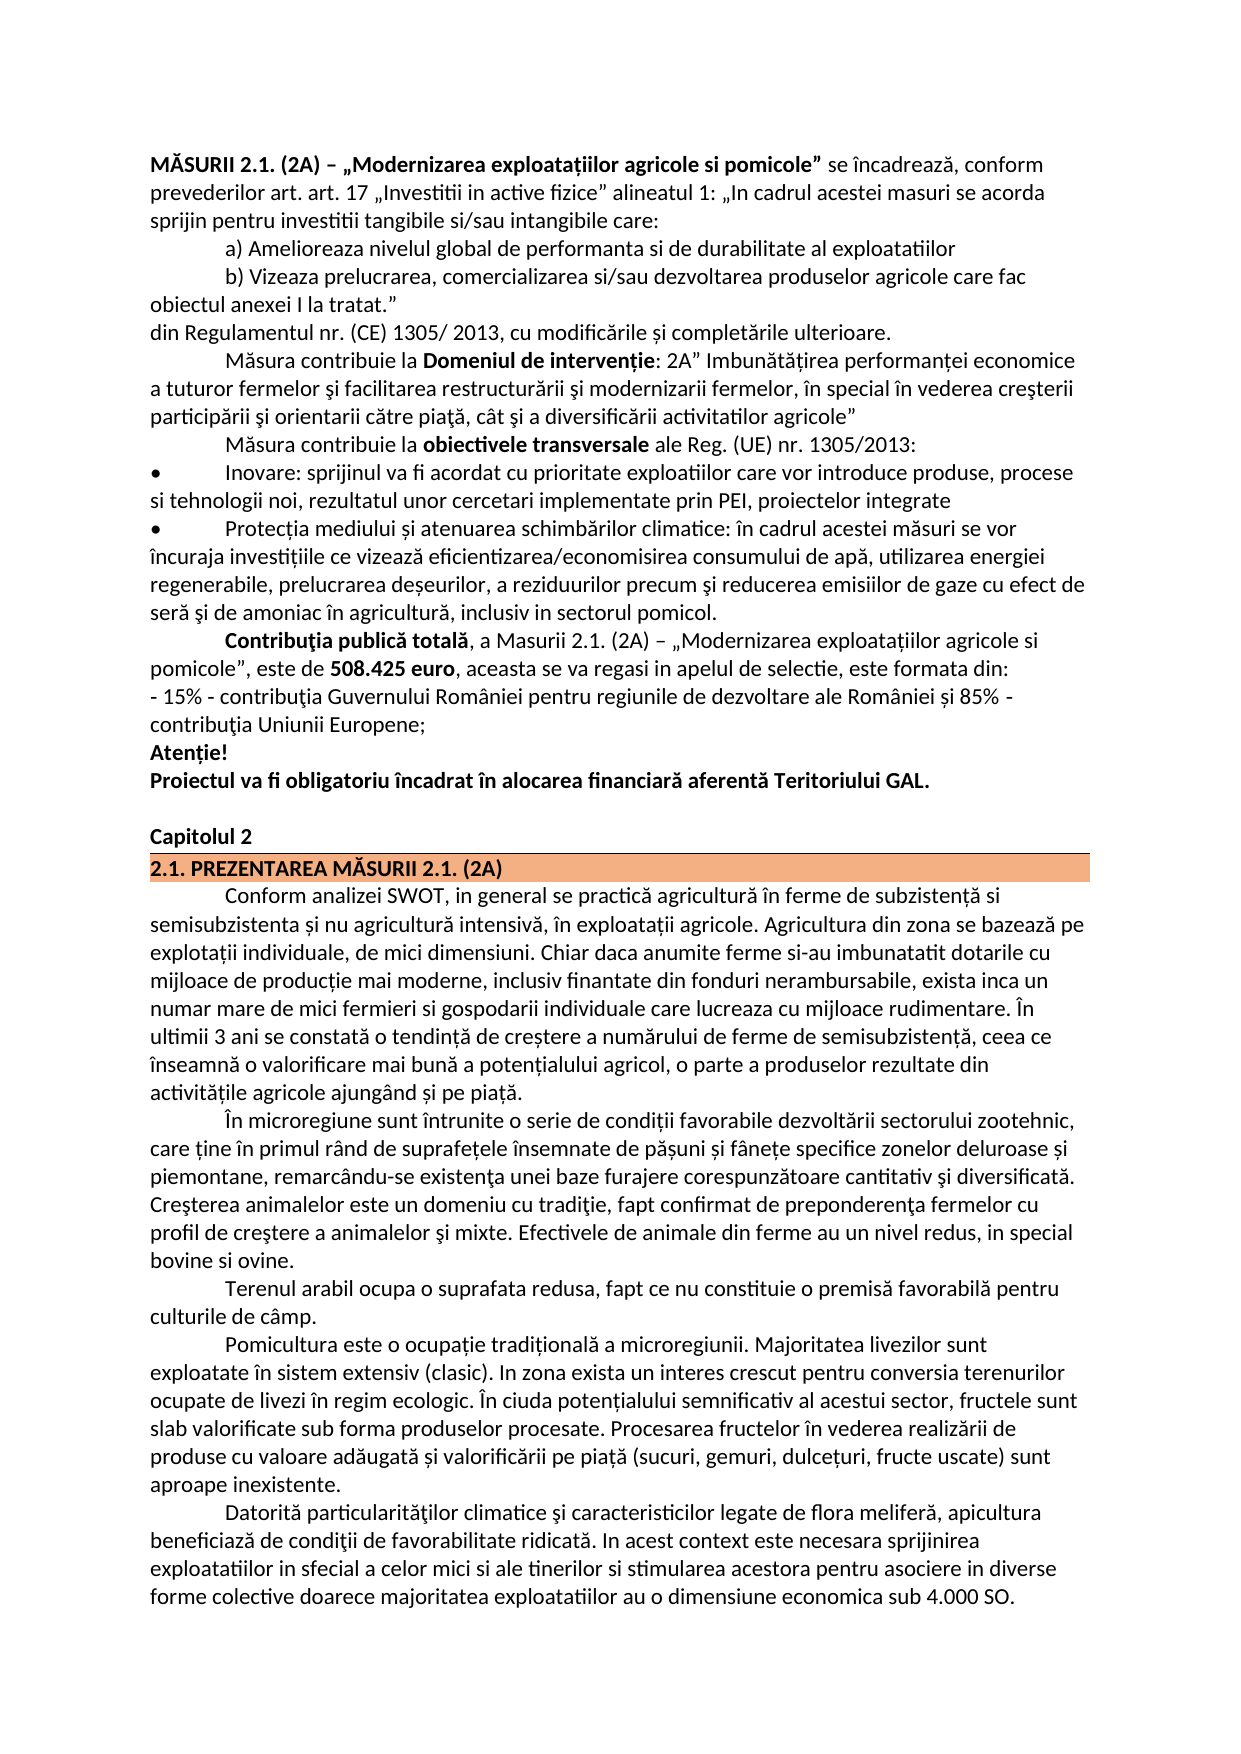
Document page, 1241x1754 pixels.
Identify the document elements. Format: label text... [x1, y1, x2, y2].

text Capitolul 2 [150, 822, 1090, 853]
text Conform analizei SWOT, in general se practică agricultură în ferme de subzistență si semisubzistenta și nu agricultură intensivă, în exploatații agricole. Agricultura din zona se bazează pe explotații individuale, de mici dimensiuni. Chiar daca anumite ferme si-au imbunatatit dotarile cu mijloace de producție mai moderne, inclusiv finantate din fonduri nerambursabile, exista inca un numar mare de mici fermieri si gospodarii individuale care lucreaza cu mijloace rudimentare. În ultimii 3 ani se constată o tendință de creștere a numărului de ferme de semisubzistență, ceea ce înseamnă o valorificare mai bună a potențialului agricol, o parte a produselor rezultate din activitățile agricole ajungând și pe piață. [150, 882, 1090, 1106]
text a) Amelioreaza nivelul global de performanta si de durabilitate al exploatatiilor [150, 234, 1090, 262]
text Terenul arabil ocupa o suprafata redusa, fapt ce nu constituie o premisă favorabilă pentru culturile de câmp. [150, 1274, 1090, 1330]
text • Inovare: sprijinul va fi acordat cu prioritate exploatiilor care vor introduce produse, procese si tehnologii noi, rezultatul unor cercetari implementate prin PEI, proiectelor integrate [150, 458, 1090, 514]
text 2.1. PREZENTAREA MĂSURII 2.1. (2A) [150, 854, 1090, 882]
text din Regulamentul nr. (CE) 1305/ 2013, cu modificările și completările ulterioare. [150, 318, 1090, 346]
text Pomicultura este o ocupație tradițională a microregiunii. Majoritatea livezilor sunt exploatate în sistem extensiv (clasic). In zona exista un interes crescut pentru conversia terenurilor ocupate de livezi în regim ecologic. În ciuda potențialului semnificativ al acestui sector, fructele sunt slab valorificate sub forma produselor procesate. Procesarea fructelor în vederea realizării de produse cu valoare adăugată și valorificării pe piață (sucuri, gemuri, dulcețuri, fructe uscate) sunt aproape inexistente. [150, 1330, 1090, 1498]
text Proiectul va fi obligatoriu încadrat în alocarea financiară aferentă Teritoriului GAL. [150, 766, 1090, 794]
text Măsura contribuie la obiectivele transversale ale Reg. (UE) nr. 1305/2013: [150, 430, 1090, 458]
text Contribuţia publică totală, a Masurii 2.1. (2A) – „Modernizarea exploatațiilor agricole si pomicole”, este de 508.425 euro, aceasta se va regasi in apelul de selectie, este formata din: [150, 626, 1090, 682]
text Atenție! [150, 738, 1090, 766]
text b) Vizeaza prelucrarea, comercializarea si/sau dezvoltarea produselor agricole care fac obiectul anexei I la tratat.” [150, 262, 1090, 318]
text MĂSURII 2.1. (2A) – „Modernizarea exploatațiilor agricole si pomicole” se încadrează, conform prevederilor art. art. 17 „Investitii in active fizice” alineatul 1: „In cadrul acestei masuri se acorda sprijin pentru investitii tangibile si/sau intangibile care: [150, 150, 1090, 234]
text Măsura contribuie la Domeniul de intervenție: 2A” Imbunătățirea performanței economice a tuturor fermelor şi facilitarea restructurării şi modernizarii fermelor, în special în vederea creşterii participării şi orientarii către piaţă, cât şi a diversificării activitatilor agricole” [150, 346, 1090, 430]
text Datorită particularităţilor climatice şi caracteristicilor legate de flora meliferă, apicultura beneficiază de condiţii de favorabilitate ridicată. In acest context este necesara sprijinirea exploatatiilor in sfecial a celor mici si ale tinerilor si stimularea acestora pentru asociere in diverse forme colective doarece majoritatea exploatatiilor au o dimensiune economica sub 4.000 SO. [150, 1498, 1090, 1610]
text ‐ 15% ‐ contribuţia Guvernului României pentru regiunile de dezvoltare ale României și 85% ‐ contribuţia Uniunii Europene; [150, 682, 1090, 738]
text În microregiune sunt întrunite o serie de condiții favorabile dezvoltării sectorului zootehnic, care ține în primul rând de suprafețele însemnate de pășuni și fânețe specifice zonelor deluroase și piemontane, remarcându-se existenţa unei baze furajere corespunzătoare cantitativ şi diversificată. Creşterea animalelor este un domeniu cu tradiţie, fapt confirmat de preponderenţa fermelor cu profil de creştere a animalelor şi mixte. Efectivele de animale din ferme au un nivel redus, in special bovine si ovine. [150, 1106, 1090, 1274]
text • Protecția mediului și atenuarea schimbărilor climatice: în cadrul acestei măsuri se vor încuraja investițiile ce vizează eficientizarea/economisirea consumului de apă, utilizarea energiei regenerabile, prelucrarea deșeurilor, a reziduurilor precum şi reducerea emisiilor de gaze cu efect de seră şi de amoniac în agricultură, inclusiv in sectorul pomicol. [150, 514, 1090, 626]
